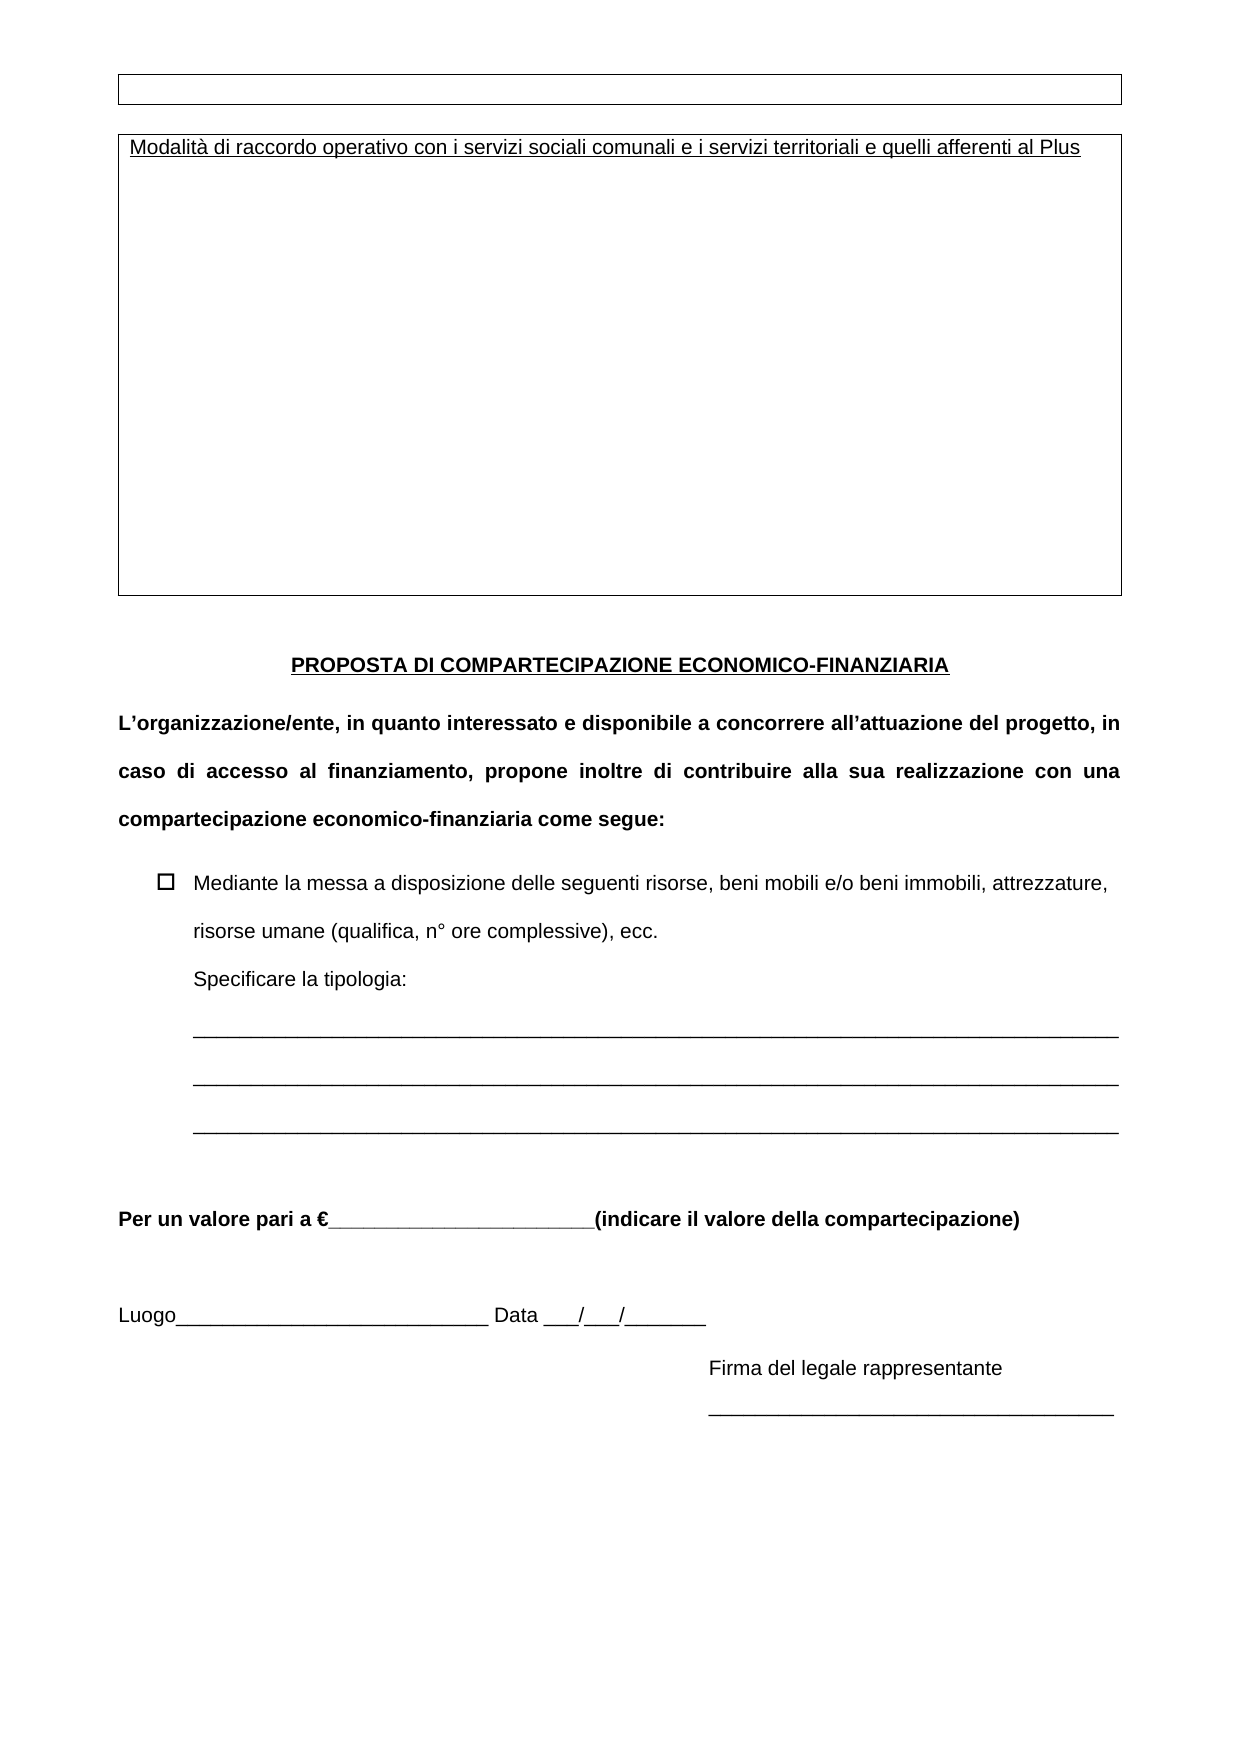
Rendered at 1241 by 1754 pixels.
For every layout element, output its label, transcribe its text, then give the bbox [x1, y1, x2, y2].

list Mediante la messa a disposizione delle seguenti risorse, beni mobili e/o beni immobili, attrezzature, risorse umane (qualifica, n° ore complessive), ecc. [156, 871, 1122, 943]
text Luogo___________________________ Data ___/___/_______ [118, 1303, 1122, 1327]
text L’organizzazione/ente, in quanto interessato e disponibile a concorrere all’attuazione del progetto, in caso di accesso al finanziamento, propone inoltre di contribuire alla sua realizzazione con una compartecipazione economico-finanziaria come segue: [118, 711, 1122, 830]
table_header Modalità di raccordo operativo con i servizi sociali comunali e i servizi territoriali e quelli afferenti al Plus [119, 135, 1121, 594]
text Firma del legale rappresentante [118, 1355, 1122, 1379]
text Per un valore pari a €_______________________(indicare il valore della compartecipazione) [118, 1207, 1122, 1231]
text ___________________________________ [118, 1393, 1122, 1417]
text Specificare la tipologia: ________________________________________________________________________________________________________________________________________________________________________________________________________________________________________________ [193, 967, 1122, 1135]
table_header [119, 75, 1121, 104]
text PROPOSTA DI COMPARTECIPAZIONE ECONOMICO-FINANZIARIA [118, 653, 1122, 677]
